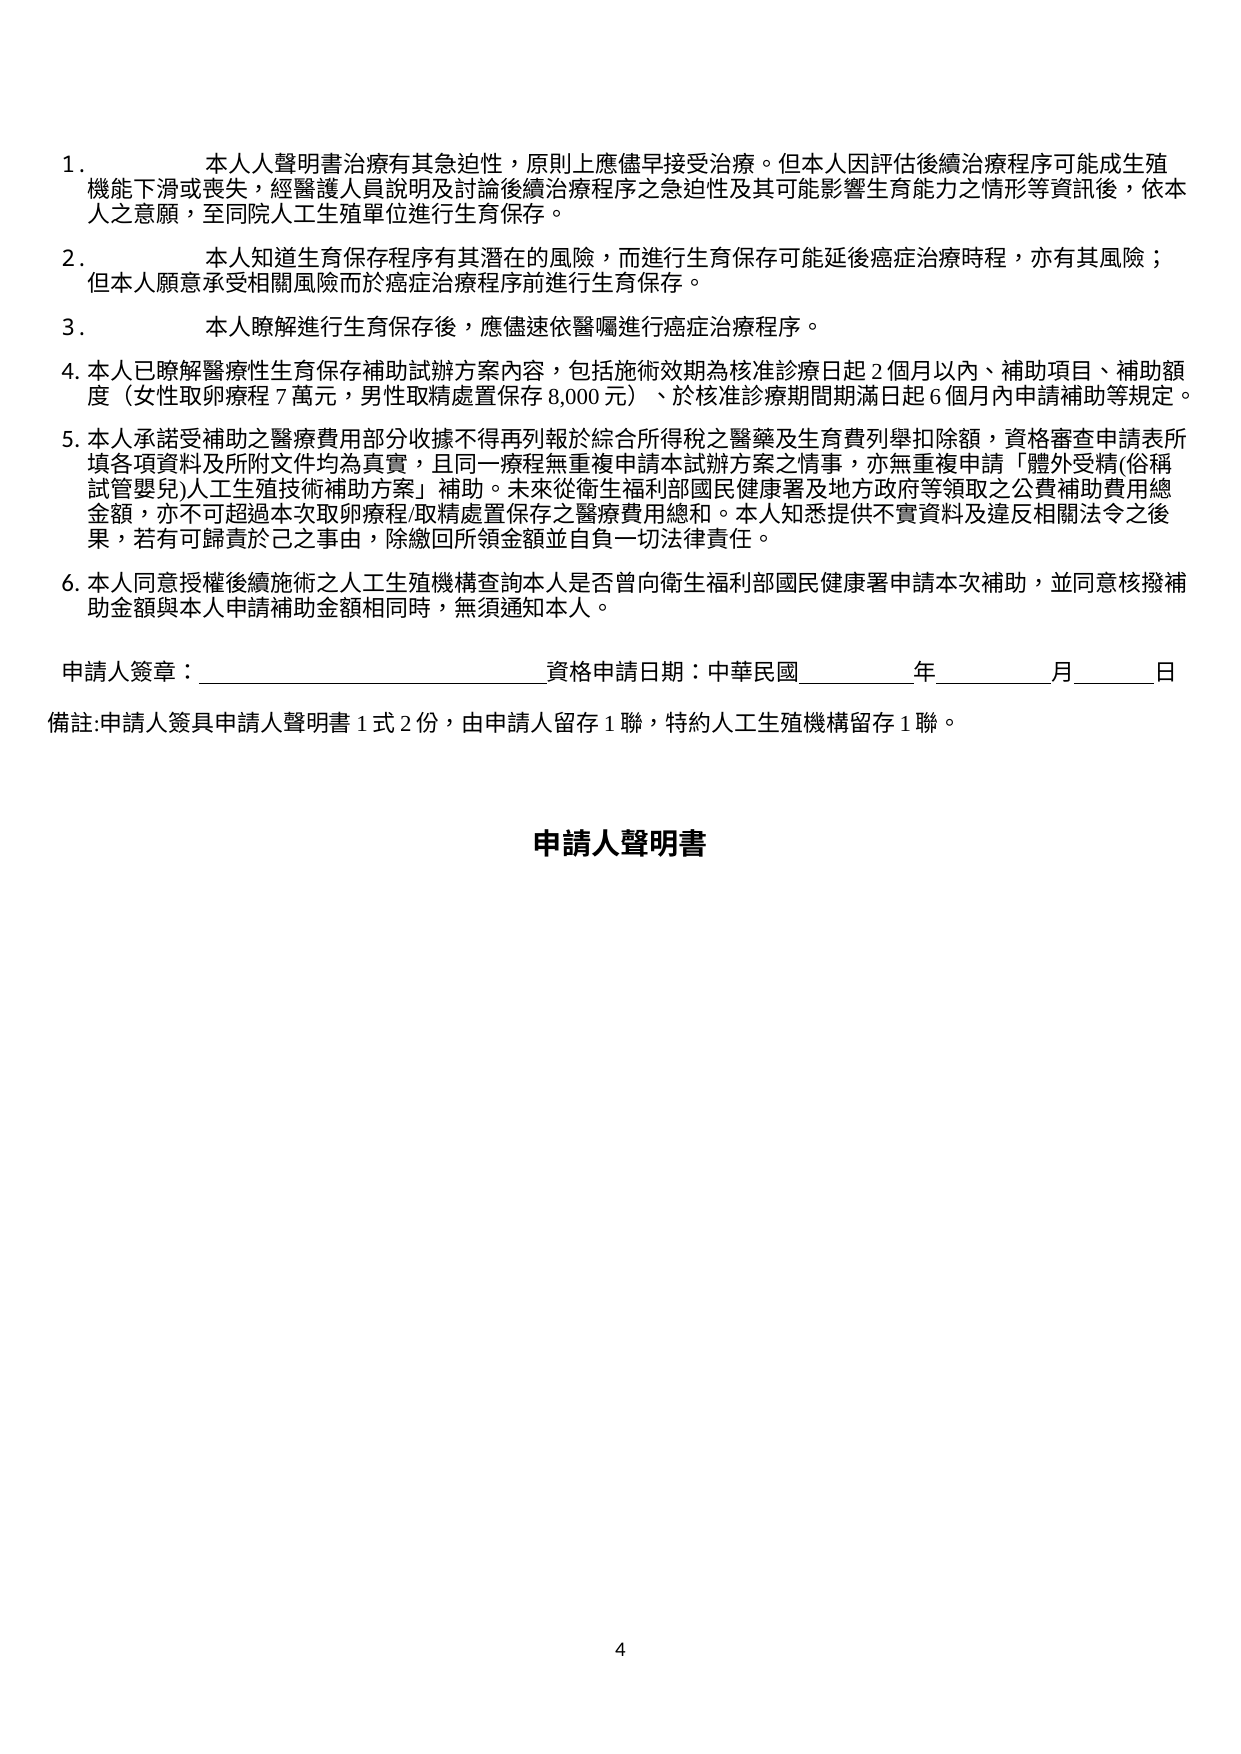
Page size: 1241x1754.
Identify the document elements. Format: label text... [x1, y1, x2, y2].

text 申請人簽章： 資格申請日期：中華民國 年 月 日 [61, 659, 1191, 686]
list 本人承諾受補助之醫療費用部分收據不得再列報於綜合所得稅之醫藥及生育費列舉扣除額，資格審查申請表所填各項資料及所附文件均為真實，且同一療程無重複申請本試辦方案之情事，亦無重複申請「體外受精(俗稱試管嬰兒)人工生殖技術補助方案」補助。未來從衛生福利部國民健康署及地方政府等領取之公費補助費用總金額，亦不可超過本次取卵療程/取精處置保存之醫療費用總和。本人知悉提供不實資料及違反相關法令之後果，若有可歸責於己之事由，除繳回所領金額並自負一切法律責任。 [61, 428, 1191, 553]
text [61, 553, 1191, 572]
list 本人人聲明書治療有其急迫性，原則上應儘早接受治療。但本人因評估後續治療程序可能成生殖機能下滑或喪失，經醫護人員說明及討論後續治療程序之急迫性及其可能影響生育能力之情形等資訊後，依本人之意願，至同院人工生殖單位進行生育保存。 [61, 153, 1191, 228]
list 本人知道生育保存程序有其潛在的風險，而進行生育保存可能延後癌症治療時程，亦有其風險；但本人願意承受相關風險而於癌症治療程序前進行生育保存。 [61, 247, 1191, 297]
text [61, 297, 1191, 315]
text [61, 228, 1191, 247]
list 本人瞭解進行生育保存後，應儘速依醫囑進行癌症治療程序。 [61, 315, 1191, 340]
text 備註:申請人簽具申請人聲明書1式2份，由申請人留存1聯，特約人工生殖機構留存1聯。 [61, 711, 1191, 736]
text [61, 686, 1191, 711]
list 本人已瞭解醫療性生育保存補助試辦方案內容，包括施術效期為核准診療日起2個月以內、補助項目、補助額度（女性取卵療程7萬元，男性取精處置保存8,000元）、於核准診療期間期滿日起6個月內申請補助等規定。 [61, 359, 1191, 409]
text [61, 409, 1191, 428]
text [61, 622, 1191, 659]
text 申請人聲明書 [61, 736, 1191, 862]
list 本人同意授權後續施術之人工生殖機構查詢本人是否曾向衛生福利部國民健康署申請本次補助，並同意核撥補助金額與本人申請補助金額相同時，無須通知本人。 [61, 572, 1191, 622]
text [118, 112, 1122, 153]
text [61, 340, 1191, 359]
